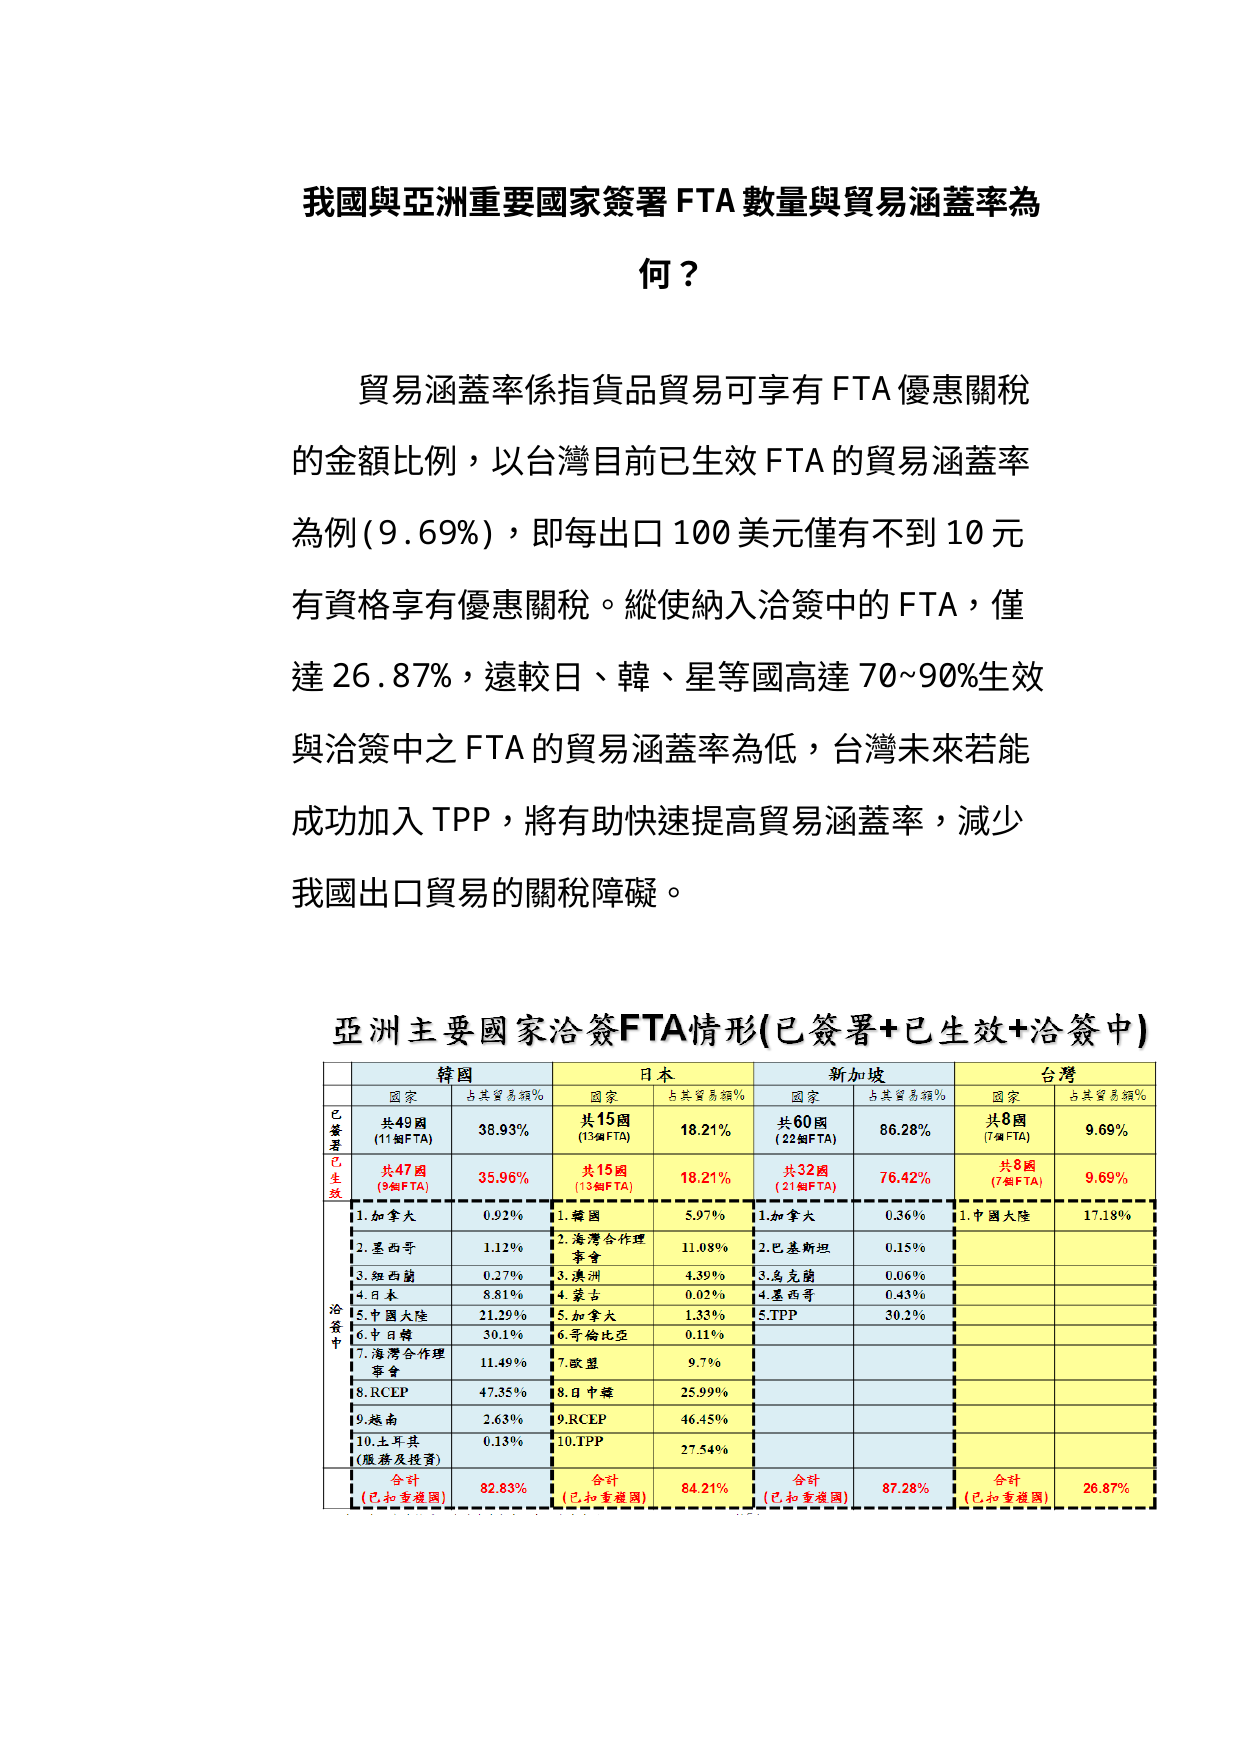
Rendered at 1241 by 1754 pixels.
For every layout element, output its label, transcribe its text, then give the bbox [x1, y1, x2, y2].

text 我國與亞洲重要國家簽署FTA數量與貿易涵蓋率為何？ [291, 158, 1053, 293]
text 貿易涵蓋率係指貨品貿易可享有FTA優惠關稅的金額比例，以台灣目前已生效FTA的貿易涵蓋率為例(9.69%)，即每出口100美元僅有不到10元有資格享有優惠關稅。縱使納入洽簽中的FTA，僅達26.87%，遠較日、韓、星等國高達70~90%生效與洽簽中之FTA的貿易涵蓋率為低，台灣未來若能成功加入TPP，將有助快速提高貿易涵蓋率，減少我國出口貿易的關稅障礙。 [291, 346, 1053, 911]
